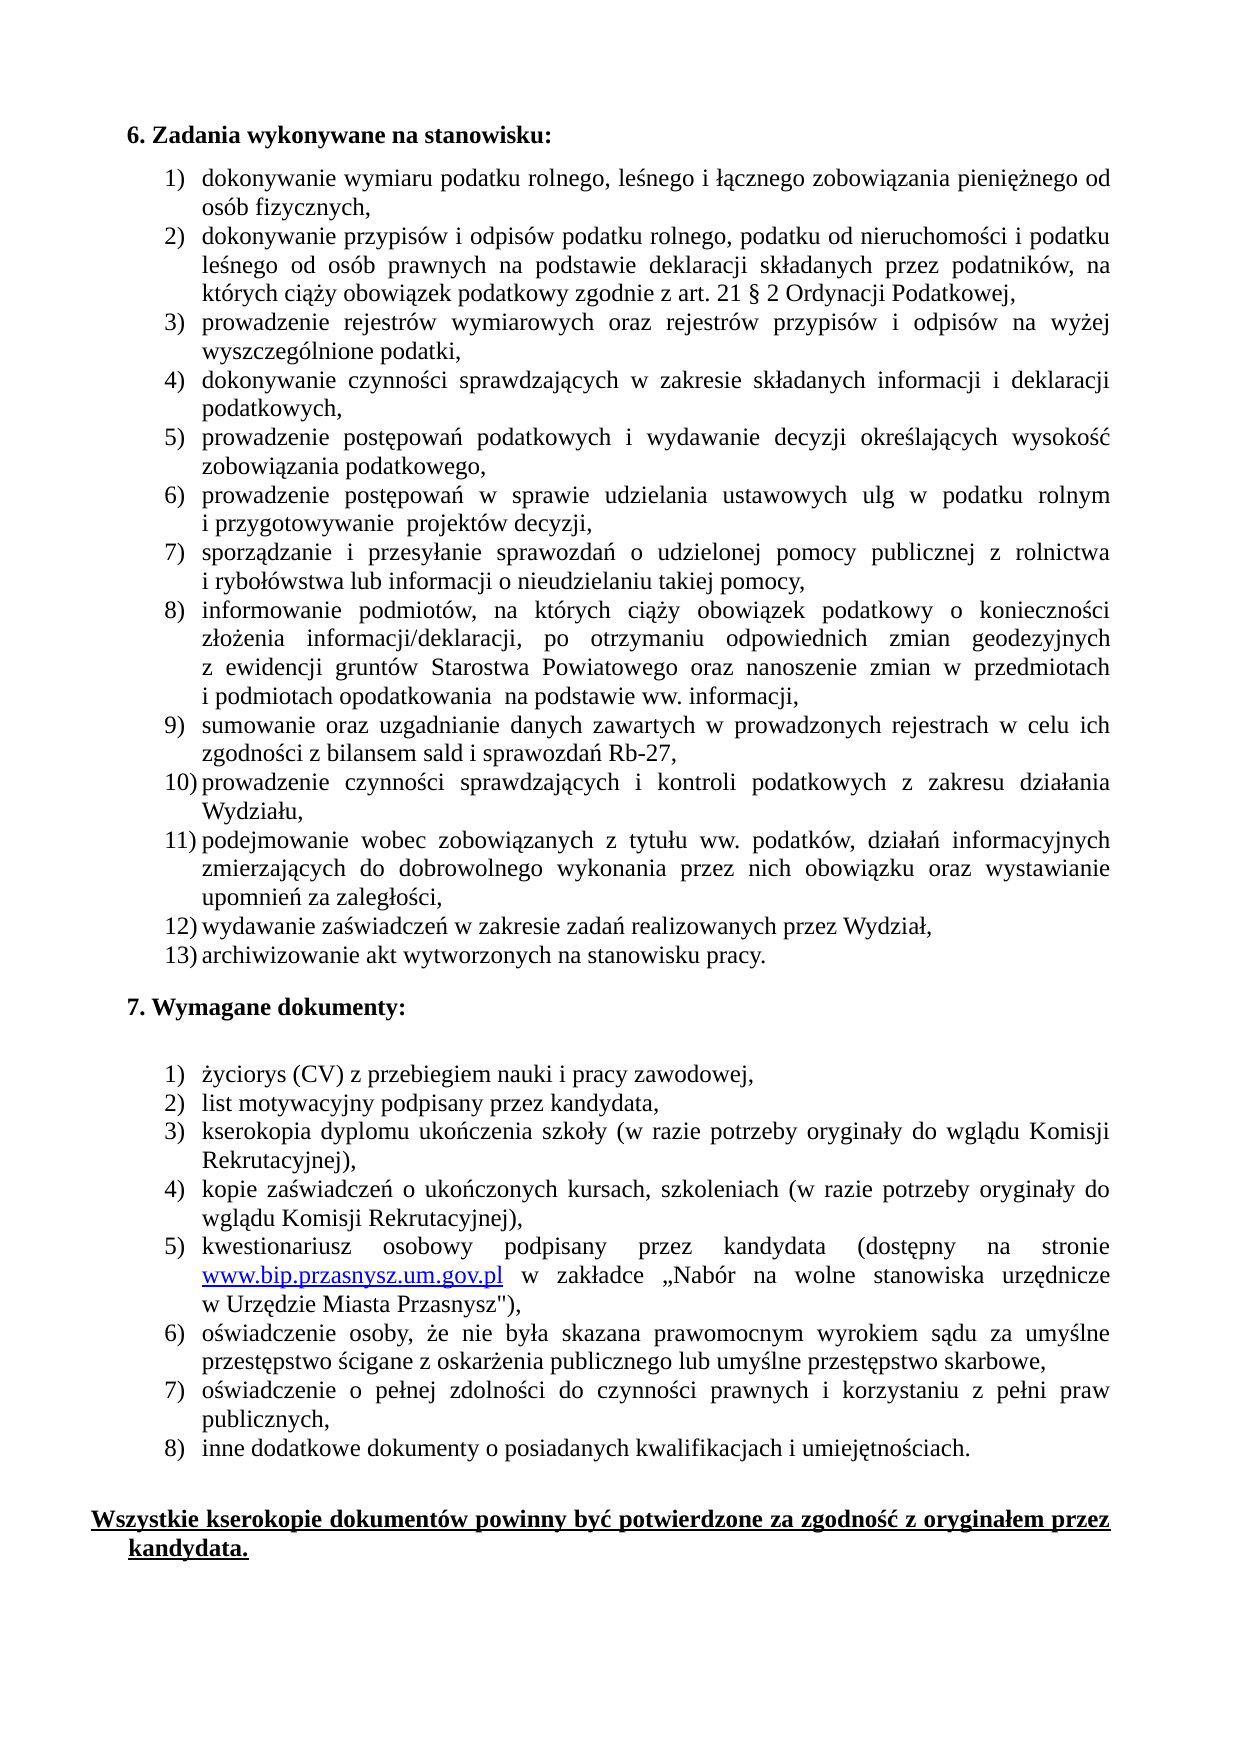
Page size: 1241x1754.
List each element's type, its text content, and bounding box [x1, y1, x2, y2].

list prowadzenie rejestrów wymiarowych oraz rejestrów przypisów i odpisów na wyżej wyszczególnione podatki, [164, 307, 1111, 365]
text 6. Zadania wykonywane na stanowisku: [127, 120, 1111, 149]
list życiorys (CV) z przebiegiem nauki i pracy zawodowej, [164, 1059, 1111, 1088]
list podejmowanie wobec zobowiązanych z tytułu ww. podatków, działań informacyjnych zmierzających do dobrowolnego wykonania przez nich obowiązku oraz wystawianie upomnień za zaległości, [164, 825, 1111, 911]
list sumowanie oraz uzgadnianie danych zawartych w prowadzonych rejestrach w celu ich zgodności z bilansem sald i sprawozdań Rb-27, [164, 710, 1111, 767]
list kopie zaświadczeń o ukończonych kursach, szkoleniach (w razie potrzeby oryginały do wglądu Komisji Rekrutacyjnej), [164, 1174, 1111, 1231]
text 7. Wymagane dokumenty: [127, 992, 1111, 1021]
list inne dodatkowe dokumenty o posiadanych kwalifikacjach i umiejętnościach. [164, 1433, 1111, 1461]
list prowadzenie czynności sprawdzających i kontroli podatkowych z zakresu działania Wydziału, [164, 767, 1111, 825]
list archiwizowanie akt wytworzonych na stanowisku pracy. [164, 940, 1111, 968]
text kandydata. [91, 1531, 1111, 1562]
list list motywacyjny podpisany przez kandydata, [164, 1088, 1111, 1116]
list dokonywanie czynności sprawdzających w zakresie składanych informacji i deklaracji podatkowych, [164, 365, 1111, 422]
list prowadzenie postępowań podatkowych i wydawanie decyzji określających wysokość zobowiązania podatkowego, [164, 422, 1111, 480]
list kserokopia dyplomu ukończenia szkoły (w razie potrzeby oryginały do wglądu Komisji Rekrutacyjnej), [164, 1116, 1111, 1174]
text Wszystkie kserokopie dokumentów powinny być potwierdzone za zgodność z oryginałem przez [91, 1504, 1111, 1529]
list prowadzenie postępowań w sprawie udzielania ustawowych ulg w podatku rolnym i przygotowywanie projektów decyzji, [164, 480, 1111, 537]
list oświadczenie o pełnej zdolności do czynności prawnych i korzystaniu z pełni praw publicznych, [164, 1375, 1111, 1433]
list oświadczenie osoby, że nie była skazana prawomocnym wyrokiem sądu za umyślne przestępstwo ścigane z oskarżenia publicznego lub umyślne przestępstwo skarbowe, [164, 1318, 1111, 1375]
list dokonywanie przypisów i odpisów podatku rolnego, podatku od nieruchomości i podatku leśnego od osób prawnych na podstawie deklaracji składanych przez podatników, na których ciąży obowiązek podatkowy zgodnie z art. 21 § 2 Ordynacji Podatkowej, [164, 221, 1111, 307]
list wydawanie zaświadczeń w zakresie zadań realizowanych przez Wydział, [164, 911, 1111, 940]
list kwestionariusz osobowy podpisany przez kandydata (dostępny na stronie www.bip.przasnysz.um.gov.pl w zakładce „Nabór na wolne stanowiska urzędnicze w Urzędzie Miasta Przasnysz"), [164, 1231, 1111, 1318]
list sporządzanie i przesyłanie sprawozdań o udzielonej pomocy publicznej z rolnictwa i rybołówstwa lub informacji o nieudzielaniu takiej pomocy, [164, 537, 1111, 595]
list informowanie podmiotów, na których ciąży obowiązek podatkowy o konieczności złożenia informacji/deklaracji, po otrzymaniu odpowiednich zmian geodezyjnych z ewidencji gruntów Starostwa Powiatowego oraz nanoszenie zmian w przedmiotach i podmiotach opodatkowania na podstawie ww. informacji, [164, 595, 1111, 710]
list dokonywanie wymiaru podatku rolnego, leśnego i łącznego zobowiązania pieniężnego od osób fizycznych, [164, 163, 1111, 221]
